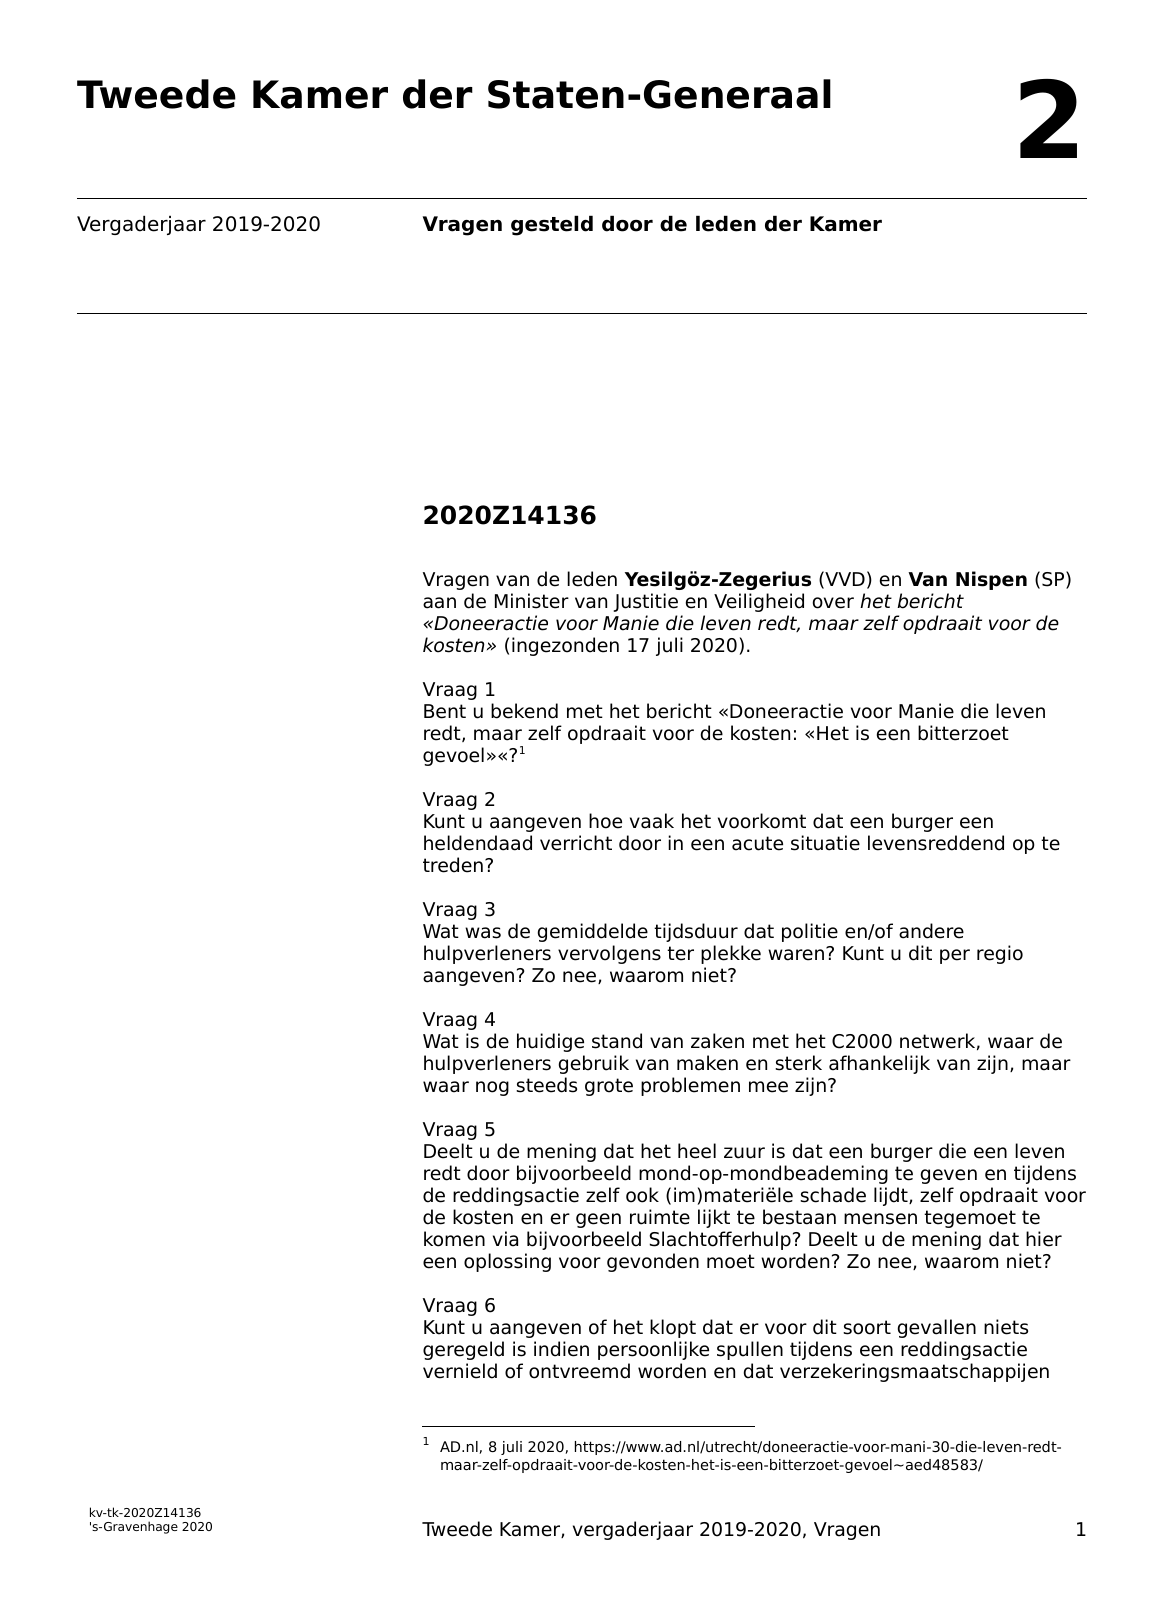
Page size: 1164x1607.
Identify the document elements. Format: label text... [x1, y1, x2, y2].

text Bent u bekend met het bericht «Doneeractie voor Manie die leven redt, maar zelf opdraait voor de kosten: «Het is een bitterzoet gevoel»«? [422, 701, 1087, 767]
text Vragen van de leden Yesilgöz-Zegerius (VVD) en Van Nispen (SP) aan de Minister van Justitie en Veiligheid over het bericht «Doneeractie voor Manie die leven redt, maar zelf opdraait voor de kosten» (ingezonden 17 juli 2020). [422, 569, 1087, 657]
table_header 2 [886, 59, 1087, 198]
text Vraag 3 [422, 899, 1087, 921]
text Wat is de huidige stand van zaken met het C2000 netwerk, waar de hulpverleners gebruik van maken en sterk afhankelijk van zijn, maar waar nog steeds grote problemen mee zijn? [422, 1031, 1087, 1097]
text Vraag 1 [422, 679, 1087, 701]
text 2020Z14136 [422, 501, 1087, 531]
text kv-tk-2020Z14136 [88, 1506, 323, 1520]
text Kunt u aangeven hoe vaak het voorkomt dat een burger een heldendaad verricht door in een acute situatie levensreddend op te treden? [422, 811, 1087, 877]
text Vraag 4 [422, 1009, 1087, 1031]
text 's-Gravenhage 2020 [88, 1520, 323, 1534]
text Vraag 2 [422, 789, 1087, 811]
table_header Tweede Kamer der Staten-Generaal [77, 59, 886, 198]
text Vraag 6 [422, 1295, 1087, 1317]
table_cell Vergaderjaar 2019-2020 [77, 199, 422, 313]
text Kunt u aangeven of het klopt dat er voor dit soort gevallen niets geregeld is indien persoonlijke spullen tijdens een reddingsactie vernield of ontvreemd worden en dat verzekeringsmaatschappijen [422, 1317, 1087, 1383]
text Wat was de gemiddelde tijdsduur dat politie en/of andere hulpverleners vervolgens ter plekke waren? Kunt u dit per regio aangeven? Zo nee, waarom niet? [422, 921, 1087, 987]
text AD.nl, 8 juli 2020, https://www.ad.nl/utrecht/doneeractie-voor-mani-30-die-leven-redt-maar-zelf-opdraait-voor-de-kosten-het-is-een-bitterzoet-gevoel~aed48583/ [422, 1435, 1087, 1474]
text Vraag 5 [422, 1119, 1087, 1141]
text Deelt u de mening dat het heel zuur is dat een burger die een leven redt door bijvoorbeeld mond-op-mondbeademing te geven en tijdens de reddingsactie zelf ook (im)materiële schade lijdt, zelf opdraait voor de kosten en er geen ruimte lijkt te bestaan mensen tegemoet te komen via bijvoorbeeld Slachtofferhulp? Deelt u de mening dat hier een oplossing voor gevonden moet worden? Zo nee, waarom niet? [422, 1141, 1087, 1273]
table_cell Vragen gesteld door de leden der Kamer [422, 199, 1087, 313]
